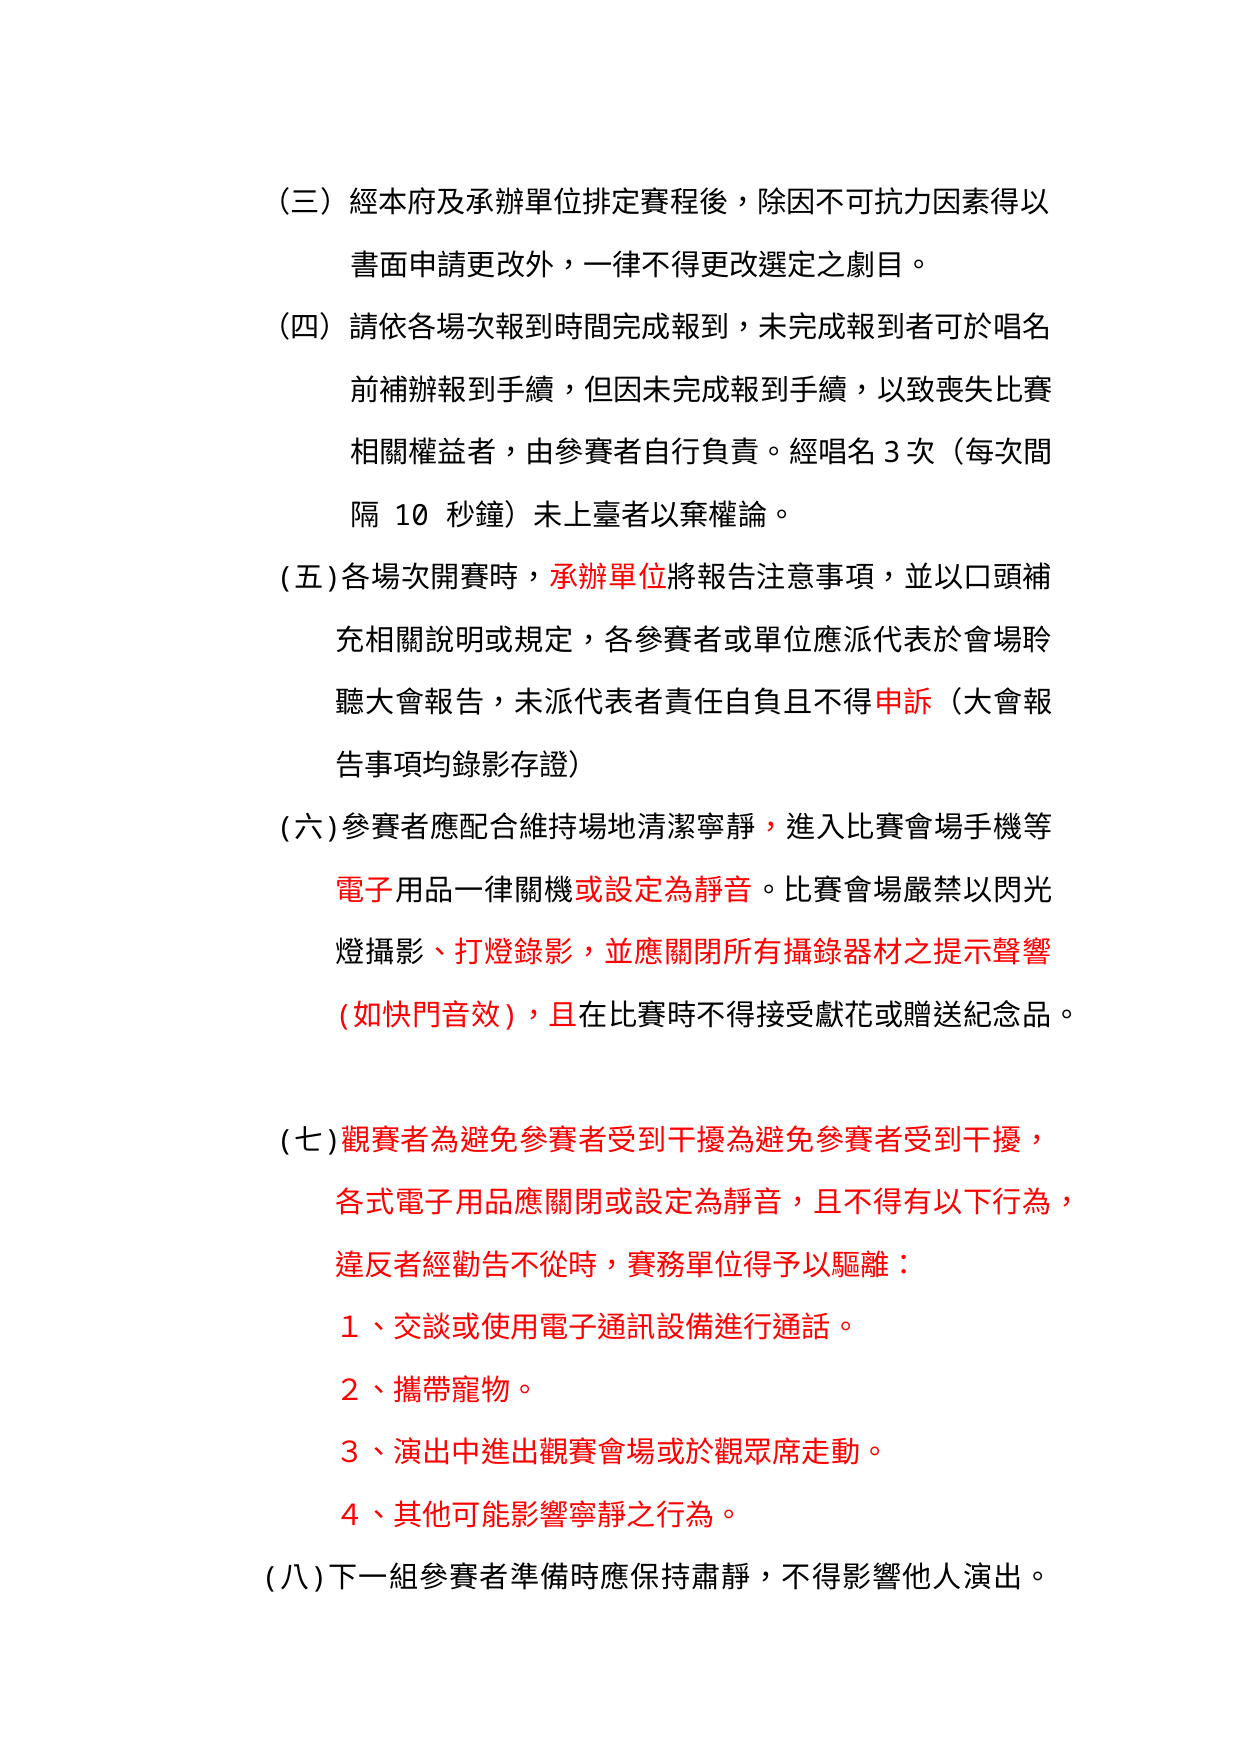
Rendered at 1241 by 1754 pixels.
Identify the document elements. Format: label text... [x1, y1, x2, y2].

text （三）經本府及承辦單位排定賽程後，除因不可抗力因素得以 [261, 158, 1053, 221]
text (五)各場次開賽時，承辦單位將報告注意事項，並以口頭補充相關說明或規定，各參賽者或單位應派代表於會場聆聽大會報告，未派代表者責任自負且不得申訴（大會報告事項均錄影存證） [276, 533, 1053, 783]
text １、交談或使用電子通訊設備進行通話。 [335, 1283, 1053, 1346]
text ３、演出中進出觀賽會場或於觀眾席走動。 [335, 1408, 1053, 1471]
text (八)下一組參賽者準備時應保持肅靜，不得影響他人演出。 [261, 1533, 1053, 1596]
text 書面申請更改外，一律不得更改選定之劇目。 [350, 221, 1053, 283]
text (七)觀賽者為避免參賽者受到干擾為避免參賽者受到干擾，各式電子用品應關閉或設定為靜音，且不得有以下行為，違反者經勸告不從時，賽務單位得予以驅離： [276, 1096, 1053, 1283]
text ４、其他可能影響寧靜之行為。 [335, 1471, 1053, 1533]
text （四）請依各場次報到時間完成報到，未完成報到者可於唱名前補辦報到手續，但因未完成報到手續，以致喪失比賽相關權益者，由參賽者自行負責。經唱名3次（每次間隔 10 秒鐘）未上臺者以棄權論。 [261, 283, 1053, 533]
text (六)參賽者應配合維持場地清潔寧靜，進入比賽會場手機等電子用品一律關機或設定為靜音。比賽會場嚴禁以閃光燈攝影、打燈錄影，並應關閉所有攝錄器材之提示聲響(如快門音效)，且在比賽時不得接受獻花或贈送紀念品。 [276, 783, 1053, 1096]
text ２、攜帶寵物。 [335, 1346, 1053, 1408]
